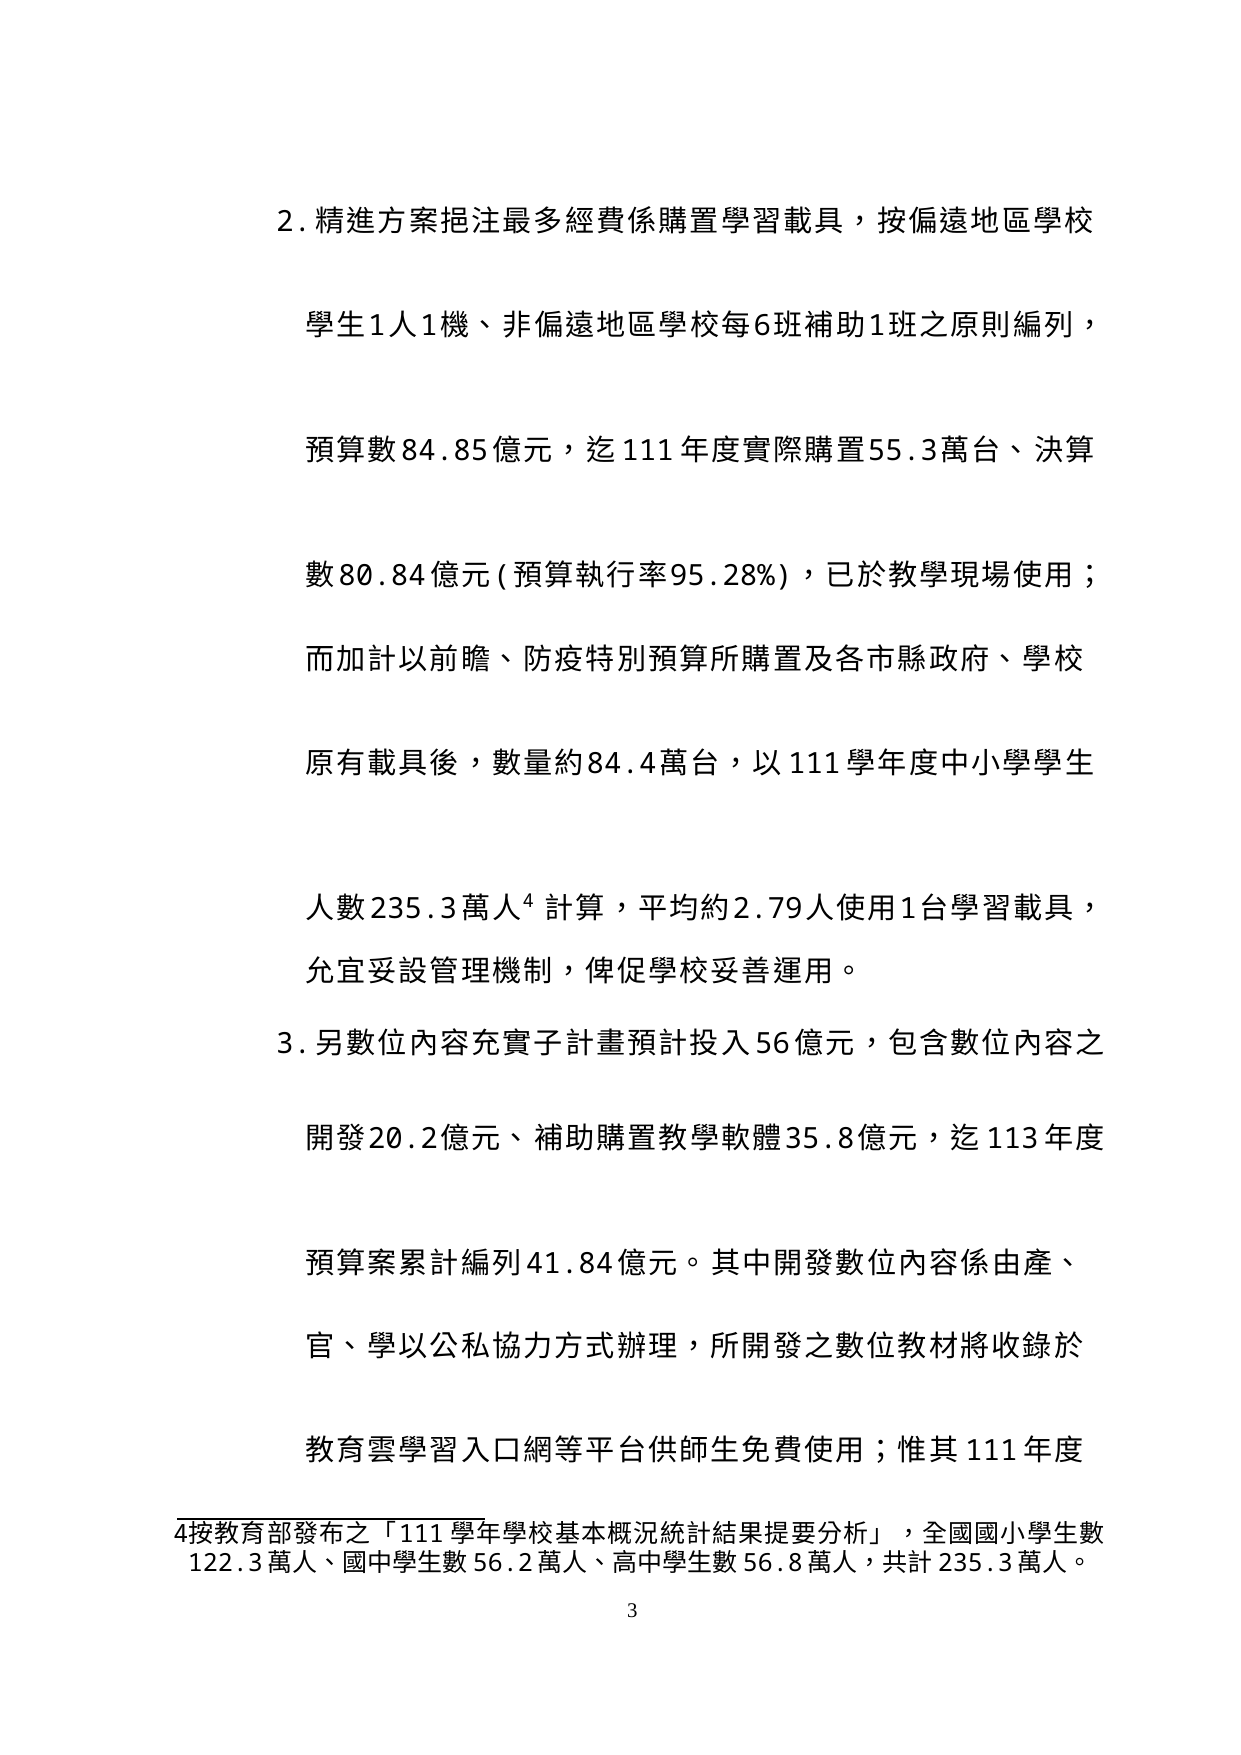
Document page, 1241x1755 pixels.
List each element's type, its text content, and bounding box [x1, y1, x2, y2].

text 按教育部發布之「111學年學校基本概況統計結果提要分析」，全國國小學生數122.3萬人、國中學生數56.2萬人、高中學生數56.8萬人，共計235.3萬人。 [173, 1519, 1107, 1577]
text 2.精進方案挹注最多經費係購置學習載具，按偏遠地區學校學生1人1機、非偏遠地區學校每6班補助1班之原則編列，預算數84.85億元，迄111年度實際購置55.3萬台、決算數80.84億元(預算執行率95.28%)，已於教學現場使用；而加計以前瞻、防疫特別預算所購置及各市縣政府、學校原有載具後，數量約84.4萬台，以111學年度中小學學生人數235.3萬人計算，平均約2.79人使用1台學習載具，允宜妥設管理機制，俾促學校妥善運用。 [267, 177, 1106, 990]
text 3.另數位內容充實子計畫預計投入56億元，包含數位內容之開發20.2億元、補助購置教學軟體35.8億元，迄113年度預算案累計編列41.84億元。其中開發數位內容係由產、官、學以公私協力方式辦理，所開發之數位教材將收錄於教育雲學習入口網等平台供師生免費使用；惟其111年度 [267, 990, 1106, 1490]
